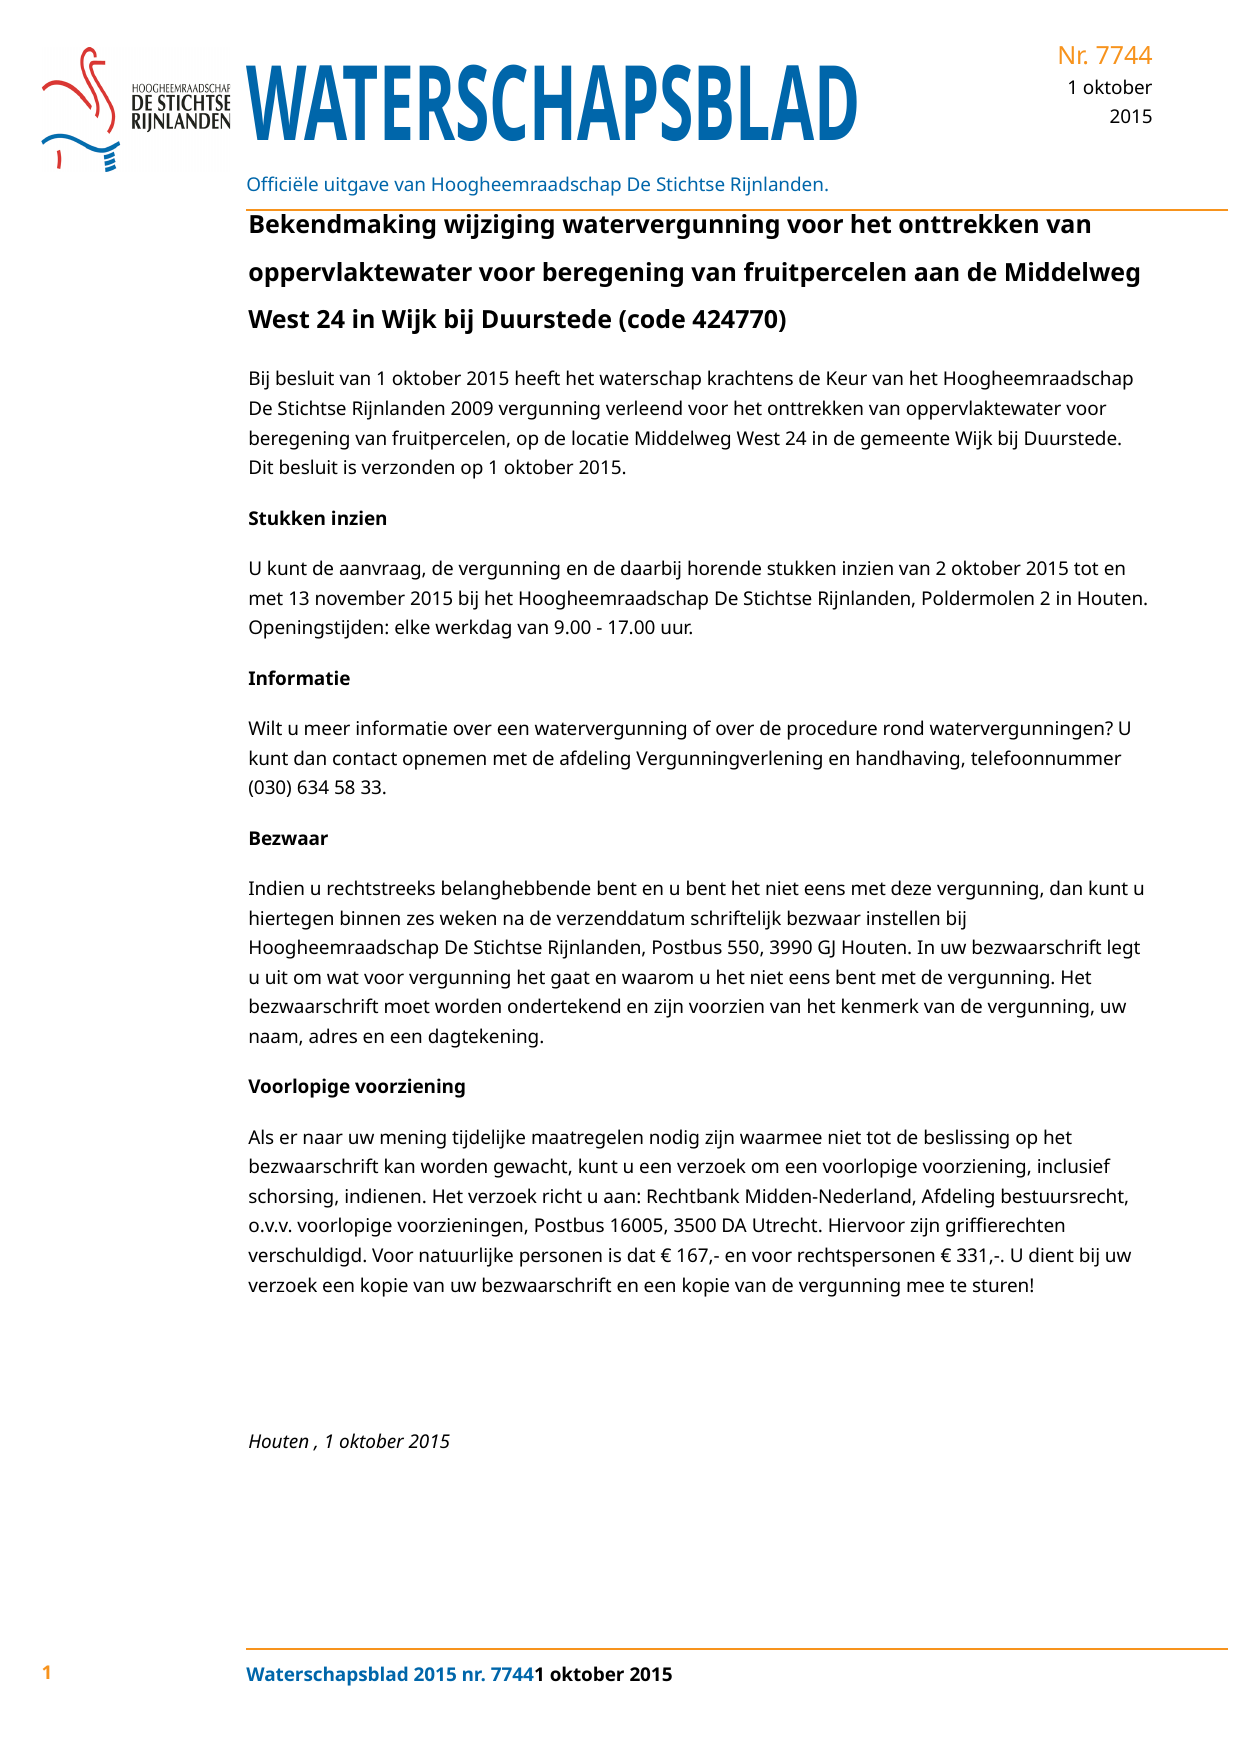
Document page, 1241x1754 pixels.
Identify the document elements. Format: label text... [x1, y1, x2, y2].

picture [41, 47, 231, 172]
text Stukken inzien [248, 505, 1152, 530]
text Wilt u meer informatie over een watervergunning of over de procedure rond watervergunningen? U kunt dan contact opnemen met de afdeling Vergunningverlening en handhaving, telefoonnummer (030) 634 58 33. [248, 715, 1152, 800]
text Houten , 1 oktober 2015 [248, 1428, 1152, 1454]
text Voorlopige voorziening [248, 1073, 1152, 1099]
text Bij besluit van 1 oktober 2015 heeft het waterschap krachtens de Keur van het Hoogheemraadschap De Stichtse Rijnlanden 2009 vergunning verleend voor het onttrekken van oppervlaktewater voor beregening van fruitpercelen, op de locatie Middelweg West 24 in de gemeente Wijk bij Duurstede. Dit besluit is verzonden op 1 oktober 2015. [248, 366, 1152, 480]
text Informatie [248, 665, 1152, 690]
text Als er naar uw mening tijdelijke maatregelen nodig zijn waarmee niet tot de beslissing op het bezwaarschrift kan worden gewacht, kunt u een verzoek om een voorlopige voorziening, inclusief schorsing, indienen. Het verzoek richt u aan: Rechtbank Midden-Nederland, Afdeling bestuursrecht, o.v.v. voorlopige voorzieningen, Postbus 16005, 3500 DA Utrecht. Hiervoor zijn griffierechten verschuldigd. Voor natuurlijke personen is dat € 167,- en voor rechtspersonen € 331,-. U dient bij uw verzoek een kopie van uw bezwaarschrift en een kopie van de vergunning mee te sturen! [248, 1124, 1152, 1297]
text Bekendmaking wijziging watervergunning voor het onttrekken van oppervlaktewater voor beregening van fruitpercelen aan de Middelweg West 24 in Wijk bij Duurstede (code 424770) [248, 211, 1152, 336]
text Indien u rechtstreeks belanghebbende bent en u bent het niet eens met deze vergunning, dan kunt u hiertegen binnen zes weken na de verzenddatum schriftelijk bezwaar instellen bij Hoogheemraadschap De Stichtse Rijnlanden, Postbus 550, 3990 GJ Houten. In uw bezwaarschrift legt u uit om wat voor vergunning het gaat en waarom u het niet eens bent met de vergunning. Het bezwaarschrift moet worden ondertekend en zijn voorzien van het kenmerk van de vergunning, uw naam, adres en een dagtekening. [248, 875, 1152, 1049]
text Bezwaar [248, 825, 1152, 850]
text U kunt de aanvraag, de vergunning en de daarbij horende stukken inzien van 2 oktober 2015 tot en met 13 november 2015 bij het Hoogheemraadschap De Stichtse Rijnlanden, Poldermolen 2 in Houten. Openingstijden: elke werkdag van 9.00 - 17.00 uur. [248, 555, 1152, 640]
